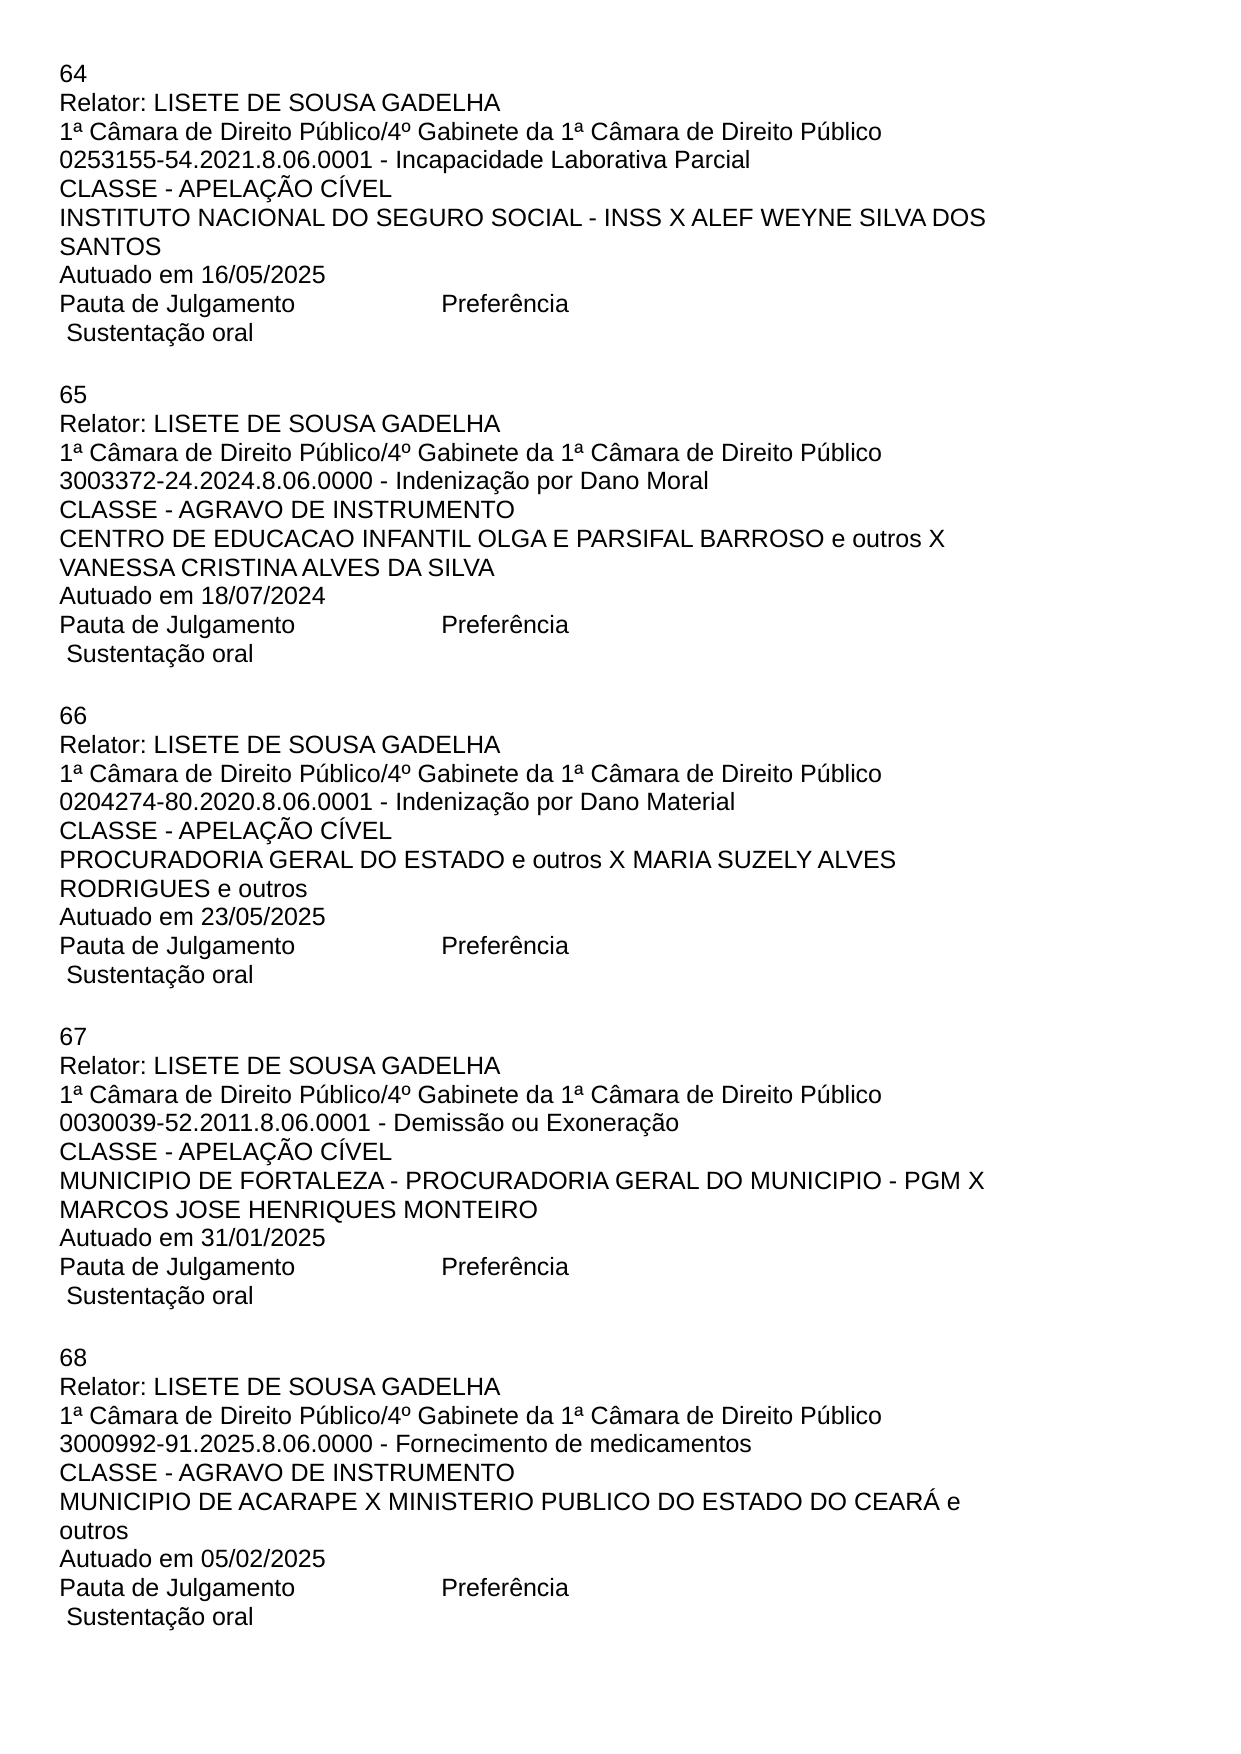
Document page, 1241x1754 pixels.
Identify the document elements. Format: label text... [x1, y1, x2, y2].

text Sustentação oral [59, 1281, 989, 1310]
text 65 [59, 380, 989, 409]
text MUNICIPIO DE ACARAPE X MINISTERIO PUBLICO DO ESTADO DO CEARÁ e outros [59, 1487, 989, 1544]
text Autuado em 23/05/2025 [59, 902, 989, 931]
text 1ª Câmara de Direito Público/4º Gabinete da 1ª Câmara de Direito Público [59, 117, 989, 145]
text Sustentação oral [59, 318, 989, 347]
text 66 [59, 701, 989, 730]
text 67 [59, 1022, 989, 1051]
text Pauta de Julgamento Preferência [59, 931, 989, 960]
text CLASSE - AGRAVO DE INSTRUMENTO [59, 1458, 989, 1487]
text Pauta de Julgamento Preferência [59, 1252, 989, 1281]
text MUNICIPIO DE FORTALEZA - PROCURADORIA GERAL DO MUNICIPIO - PGM X MARCOS JOSE HENRIQUES MONTEIRO [59, 1166, 989, 1223]
text Sustentação oral [59, 1602, 989, 1631]
text Autuado em 16/05/2025 [59, 260, 989, 289]
text Autuado em 18/07/2024 [59, 581, 989, 610]
text 1ª Câmara de Direito Público/4º Gabinete da 1ª Câmara de Direito Público [59, 1080, 989, 1108]
text Pauta de Julgamento Preferência [59, 289, 989, 318]
text Autuado em 05/02/2025 [59, 1544, 989, 1573]
text Sustentação oral [59, 639, 989, 668]
text PROCURADORIA GERAL DO ESTADO e outros X MARIA SUZELY ALVES RODRIGUES e outros [59, 845, 989, 902]
text 1ª Câmara de Direito Público/4º Gabinete da 1ª Câmara de Direito Público [59, 759, 989, 787]
text 1ª Câmara de Direito Público/4º Gabinete da 1ª Câmara de Direito Público [59, 438, 989, 466]
text CLASSE - APELAÇÃO CÍVEL [59, 816, 989, 845]
text 1ª Câmara de Direito Público/4º Gabinete da 1ª Câmara de Direito Público [59, 1401, 989, 1429]
text CENTRO DE EDUCACAO INFANTIL OLGA E PARSIFAL BARROSO e outros X VANESSA CRISTINA ALVES DA SILVA [59, 524, 989, 581]
text Relator: LISETE DE SOUSA GADELHA [59, 1051, 989, 1080]
text Relator: LISETE DE SOUSA GADELHA [59, 409, 989, 438]
text CLASSE - AGRAVO DE INSTRUMENTO [59, 495, 989, 524]
text CLASSE - APELAÇÃO CÍVEL [59, 1137, 989, 1166]
text 0030039-52.2011.8.06.0001 - Demissão ou Exoneração [59, 1108, 989, 1137]
text Relator: LISETE DE SOUSA GADELHA [59, 88, 989, 117]
text Sustentação oral [59, 960, 989, 989]
text 3003372-24.2024.8.06.0000 - Indenização por Dano Moral [59, 466, 989, 495]
text Relator: LISETE DE SOUSA GADELHA [59, 730, 989, 759]
text Autuado em 31/01/2025 [59, 1223, 989, 1252]
text Pauta de Julgamento Preferência [59, 1573, 989, 1602]
text Relator: LISETE DE SOUSA GADELHA [59, 1372, 989, 1401]
text Pauta de Julgamento Preferência [59, 610, 989, 639]
text 0253155-54.2021.8.06.0001 - Incapacidade Laborativa Parcial [59, 145, 989, 174]
text 3000992-91.2025.8.06.0000 - Fornecimento de medicamentos [59, 1429, 989, 1458]
text CLASSE - APELAÇÃO CÍVEL [59, 174, 989, 203]
text 64 [59, 59, 989, 88]
text 0204274-80.2020.8.06.0001 - Indenização por Dano Material [59, 787, 989, 816]
text INSTITUTO NACIONAL DO SEGURO SOCIAL - INSS X ALEF WEYNE SILVA DOS SANTOS [59, 203, 989, 260]
text 68 [59, 1343, 989, 1372]
